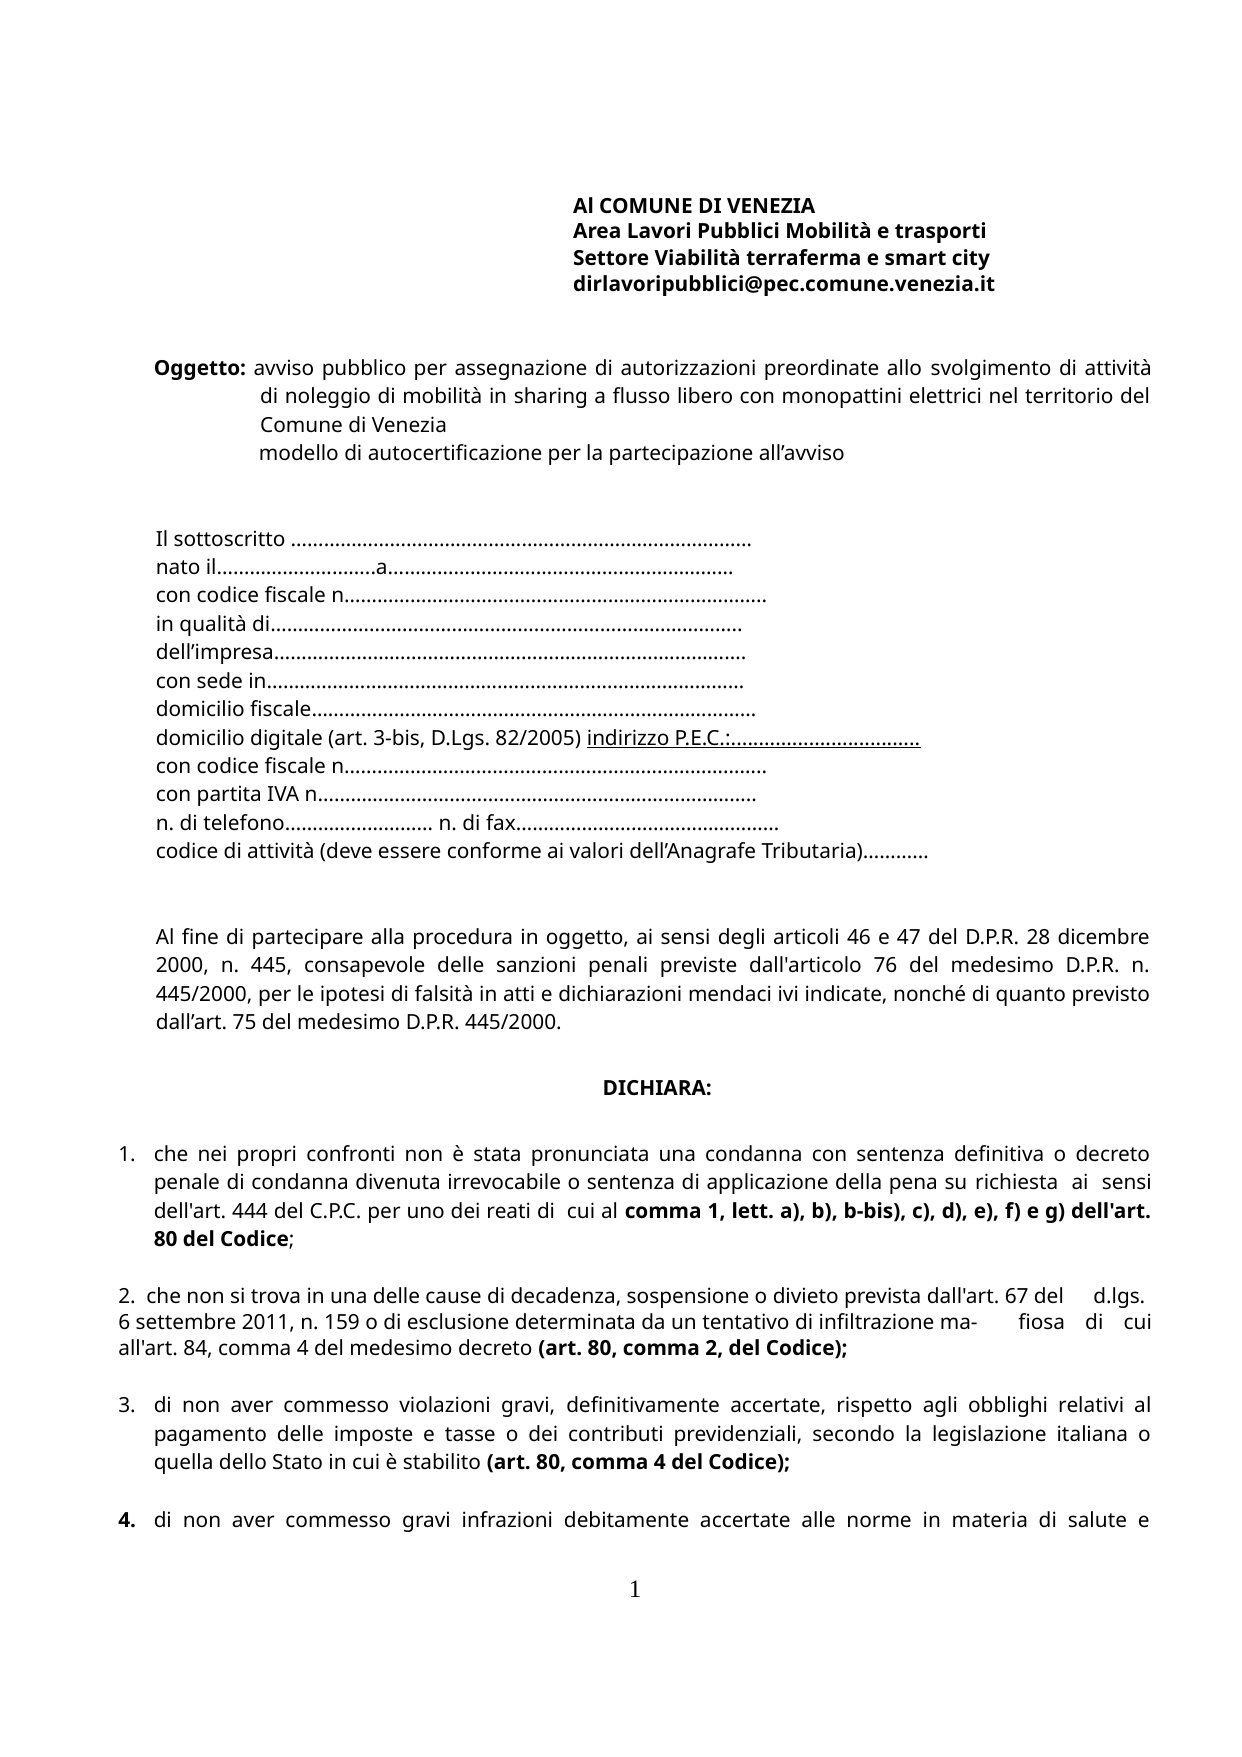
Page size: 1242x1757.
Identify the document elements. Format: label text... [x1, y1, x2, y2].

list Settore Viabilità terraferma e smart city [573, 244, 1152, 270]
text con sede in…………………………………………………………………………… [156, 666, 1152, 694]
list Area Lavori Pubblici Mobilità e trasporti [573, 218, 1152, 244]
text domicilio digitale (art. 3-bis, D.Lgs. 82/2005) indirizzo P.E.C.:.................................. [156, 723, 1152, 751]
text Oggetto: avviso pubblico per assegnazione di autorizzazioni preordinate allo svolgimento di attività di noleggio di mobilità in sharing a flusso libero con monopattini elettrici nel territorio del Comune di Venezia [154, 353, 1152, 438]
text con partita IVA n…………………………………………………………………….. [156, 779, 1152, 808]
text modello di autocertificazione per la partecipazione all’avviso [118, 438, 1152, 467]
text con codice fiscale n………………………………………………………………….. [156, 751, 1152, 779]
list di non aver commesso gravi infrazioni debitamente accertate alle norme in materia di salute e [118, 1505, 1152, 1534]
list dirlavoripubblici@pec.comune.venezia.it [573, 270, 1152, 296]
text codice di attività (deve essere conforme ai valori dell’Anagrafe Tributaria)………… [156, 836, 1152, 865]
text dell’impresa……………………………………………………………….…………. [156, 637, 1152, 666]
text con codice fiscale n………………………………………………………………….. [156, 581, 1152, 609]
text nato il………………………..a……………………………………………………… [156, 552, 1152, 581]
subtitle Al COMUNE DI VENEZIA [236, 193, 1152, 218]
list che nei propri confronti non è stata pronunciata una condanna con sentenza definitiva o decreto penale di condanna divenuta irrevocabile o sentenza di applicazione della pena su richiesta ai sensi dell'art. 444 del C.P.C. per uno dei reati di cui al comma 1, lett. a), b), b-bis), c), d), e), f) e g) dell'art. 80 del Codice; [118, 1139, 1152, 1253]
list di non aver commesso violazioni gravi, definitivamente accertate, rispetto agli obblighi relativi al pagamento delle imposte e tasse o dei contributi previdenziali, secondo la legislazione italiana o quella dello Stato in cui è stabilito (art. 80, comma 4 del Codice); [118, 1390, 1152, 1476]
text Il sottoscritto ………………………………………………………………………… [156, 524, 1152, 552]
text n. di telefono……………………… n. di fax………………………………………… [156, 808, 1152, 836]
text DICHIARA: [162, 1064, 1152, 1101]
list che non si trova in una delle cause di decadenza, sospensione o divieto prevista dall'art. 67 del d.lgs. 6 settembre 2011, n. 159 o di esclusione determinata da un tentativo di infiltrazione ma- fiosa di cui all'art. 84, comma 4 del medesimo decreto (art. 80, comma 2, del Codice); [118, 1282, 1152, 1361]
text in qualità di………………………………………………………………………….. [156, 609, 1152, 637]
text Al fine di partecipare alla procedura in oggetto, ai sensi degli articoli 46 e 47 del D.P.R. 28 dicembre 2000, n. 445, consapevole delle sanzioni penali previste dall'articolo 76 del medesimo D.P.R. n. 445/2000, per le ipotesi di falsità in atti e dichiarazioni mendaci ivi indicate, nonché di quanto previsto dall’art. 75 del medesimo D.P.R. 445/2000. [156, 922, 1152, 1036]
text domicilio fiscale……………………………………………………………………… [156, 694, 1152, 723]
